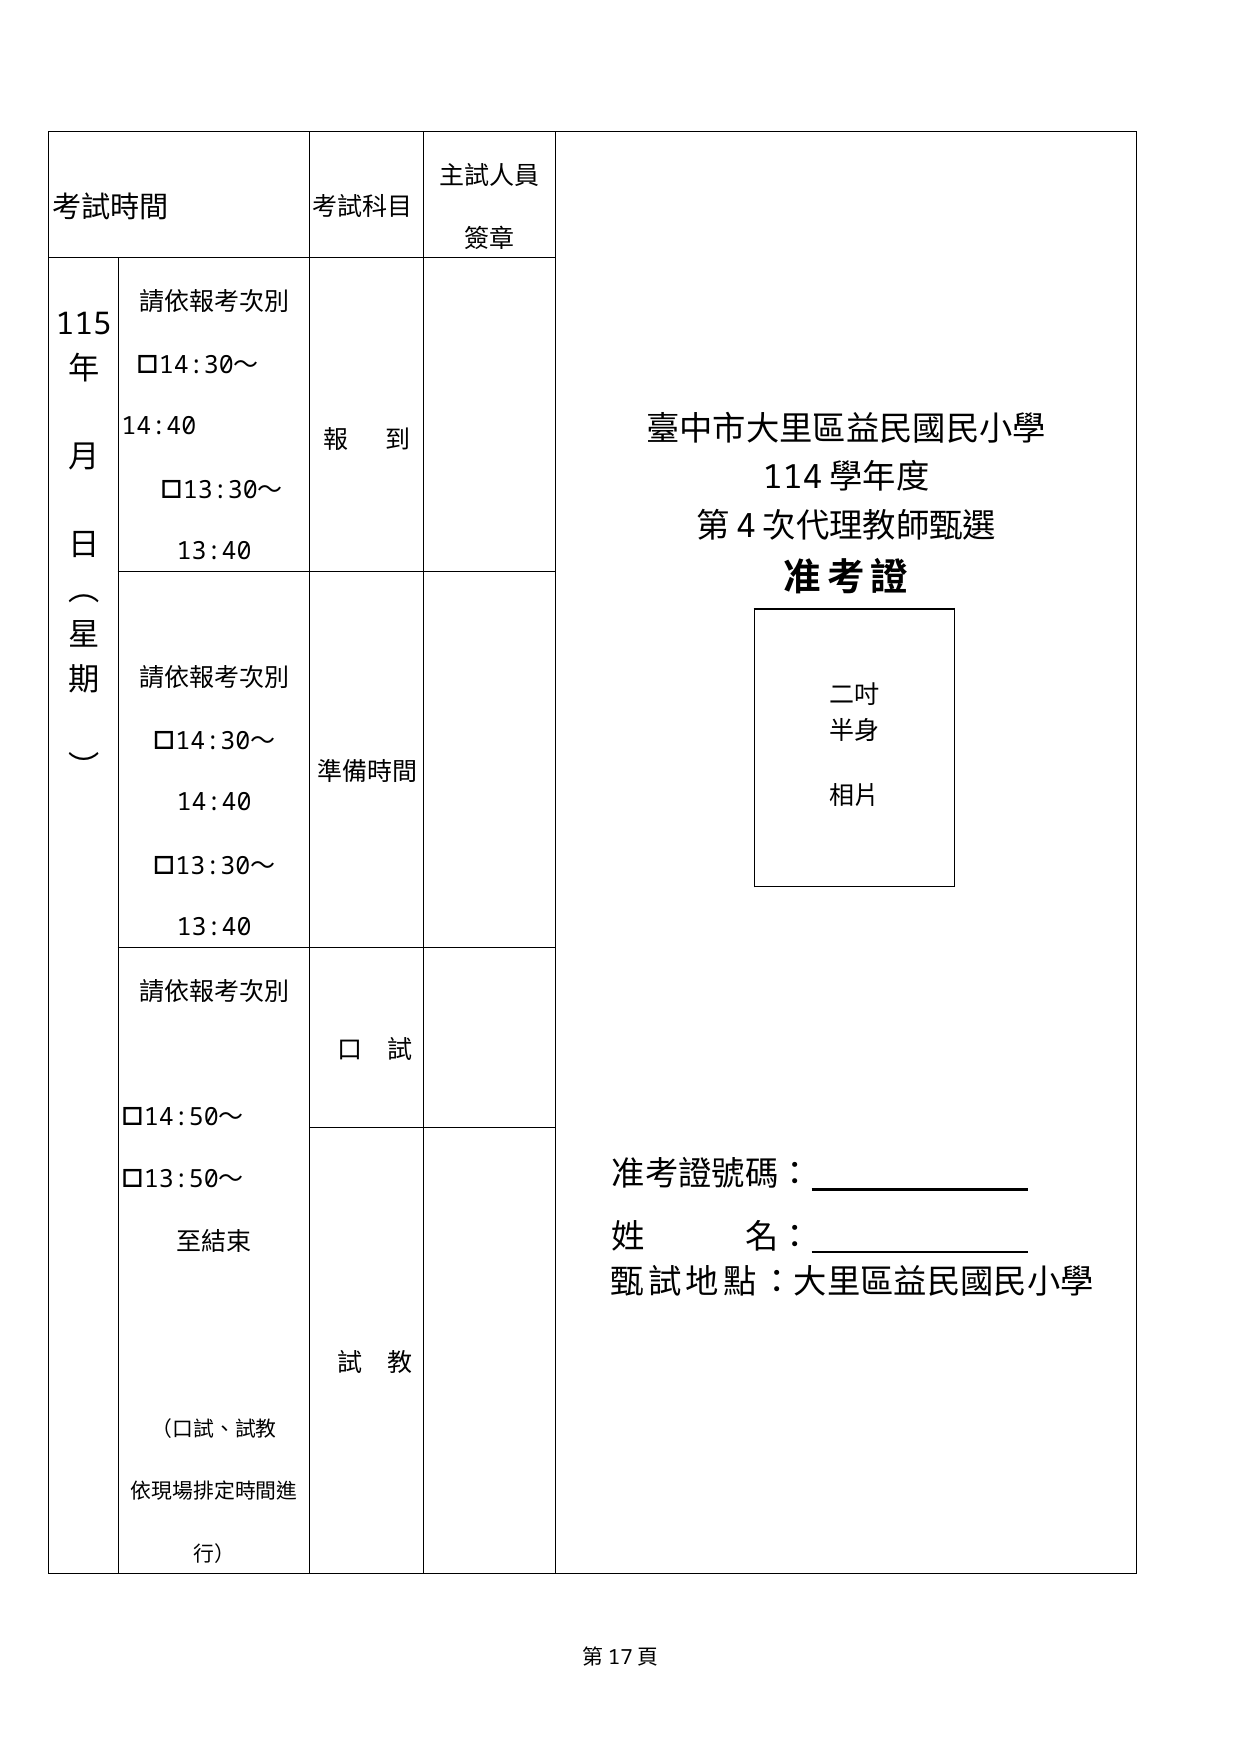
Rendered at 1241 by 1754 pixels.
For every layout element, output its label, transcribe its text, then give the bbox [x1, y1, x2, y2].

table_cell 請依報考次別 14:30～14:40 13:30～13:40 [119, 572, 309, 947]
table_header 考試時間 [49, 132, 309, 257]
table_cell [424, 572, 555, 947]
table_cell 115 年 月 日 ︵ 星 期 ︶ [49, 258, 118, 1573]
table_header 主試人員 簽章 [424, 132, 555, 257]
table_cell 準備時間 [310, 572, 423, 947]
table_header 考試科目 [310, 132, 423, 257]
table_cell [424, 948, 555, 1127]
table_cell 口 試 [310, 948, 423, 1127]
table_cell [424, 258, 555, 571]
table_cell [424, 1128, 555, 1573]
table_header 臺中市大里區益民國民小學 114學年度 第4次代理教師甄選 准考證 准考證號碼： 姓 名： 甄試地點：大里區益民國民小學 [556, 132, 1136, 1573]
table_cell 請依報考次別 14:30～14:40 13:30～13:40 [119, 258, 309, 571]
table_cell 請依報考次別 14:50～ 13:50～ 至結束 （口試、試教 依現場排定時間進行） [119, 948, 309, 1573]
table_cell 試 教 [310, 1128, 423, 1573]
table_cell 報 到 [310, 258, 423, 571]
